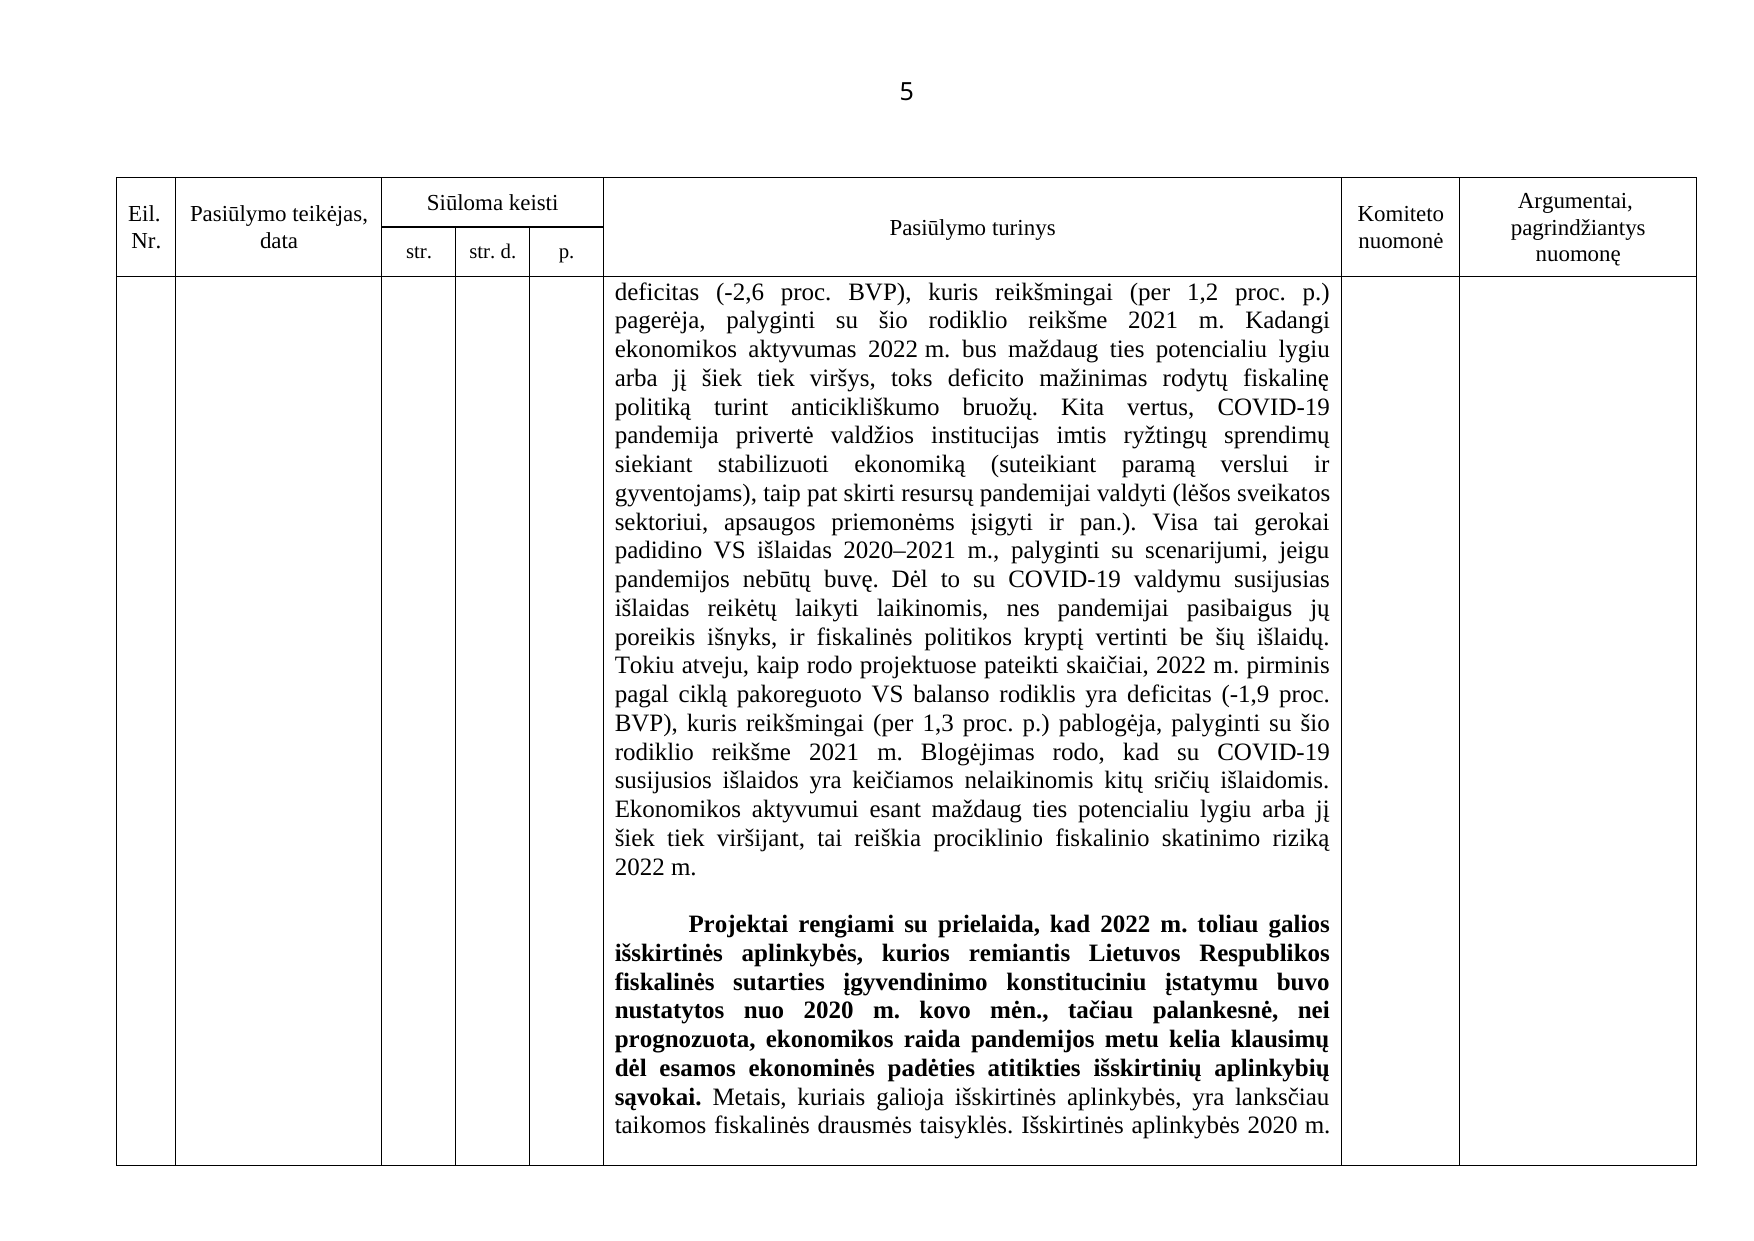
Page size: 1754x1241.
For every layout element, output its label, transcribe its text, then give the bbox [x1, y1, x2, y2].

table_cell p. [530, 228, 603, 276]
table_cell str. [382, 228, 455, 276]
table_header Komiteto nuomonė [1342, 178, 1459, 276]
table_cell [176, 277, 381, 1165]
table_cell [117, 277, 175, 1165]
table_header Argumentai, pagrindžiantys nuomonę [1460, 178, 1696, 276]
table_header Pasiūlymo teikėjas, data [176, 178, 381, 276]
table_header Siūloma keisti [382, 178, 603, 226]
table_header Eil. Nr. [117, 178, 175, 276]
table_header Pasiūlymo turinys [604, 178, 1341, 276]
table_cell deficitas (-2,6 proc. BVP), kuris reikšmingai (per 1,2 proc. p.) pagerėja, palyginti su šio rodiklio reikšme 2021 m. Kadangi ekonomikos aktyvumas 2022 m. bus maždaug ties potencialiu lygiu arba jį šiek tiek viršys, toks deficito mažinimas rodytų fiskalinę politiką turint anticikliškumo bruožų. Kita vertus, COVID-19 pandemija privertė valdžios institucijas imtis ryžtingų sprendimų siekiant stabilizuoti ekonomiką (suteikiant paramą verslui ir gyventojams), taip pat skirti resursų pandemijai valdyti (lėšos sveikatos sektoriui, apsaugos priemonėms įsigyti ir pan.). Visa tai gerokai padidino VS išlaidas 2020–2021 m., palyginti su scenarijumi, jeigu pandemijos nebūtų buvę. Dėl to su COVID-19 valdymu susijusias išlaidas reikėtų laikyti laikinomis, nes pandemijai pasibaigus jų poreikis išnyks, ir fiskalinės politikos kryptį vertinti be šių išlaidų. Tokiu atveju, kaip rodo projektuose pateikti skaičiai, 2022 m. pirminis pagal ciklą pakoreguoto VS balanso rodiklis yra deficitas (-1,9 proc. BVP), kuris reikšmingai (per 1,3 proc. p.) pablogėja, palyginti su šio rodiklio reikšme 2021 m. Blogėjimas rodo, kad su COVID-19 susijusios išlaidos yra keičiamos nelaikinomis kitų sričių išlaidomis. Ekonomikos aktyvumui esant maždaug ties potencialiu lygiu arba jį šiek tiek viršijant, tai reiškia prociklinio fiskalinio skatinimo riziką 2022 m. Projektai rengiami su prielaida, kad 2022 m. toliau galios išskirtinės aplinkybės, kurios remiantis Lietuvos Respublikos fiskalinės sutarties įgyvendinimo konstituciniu įstatymu buvo nustatytos nuo 2020 m. kovo mėn., tačiau palankesnė, nei prognozuota, ekonomikos raida pandemijos metu kelia klausimų dėl esamos ekonominės padėties atitikties išskirtinių aplinkybių sąvokai. Metais, kuriais galioja išskirtinės aplinkybės, yra lanksčiau taikomos fiskalinės drausmės taisyklės. Išskirtinės aplinkybės 2020 m. [604, 277, 1341, 1165]
table_cell str. d. [456, 228, 529, 276]
table_cell [1460, 277, 1696, 1165]
table_cell [456, 277, 529, 1165]
table_cell [382, 277, 455, 1165]
table_cell [530, 277, 603, 1165]
table_cell [1342, 277, 1459, 1165]
